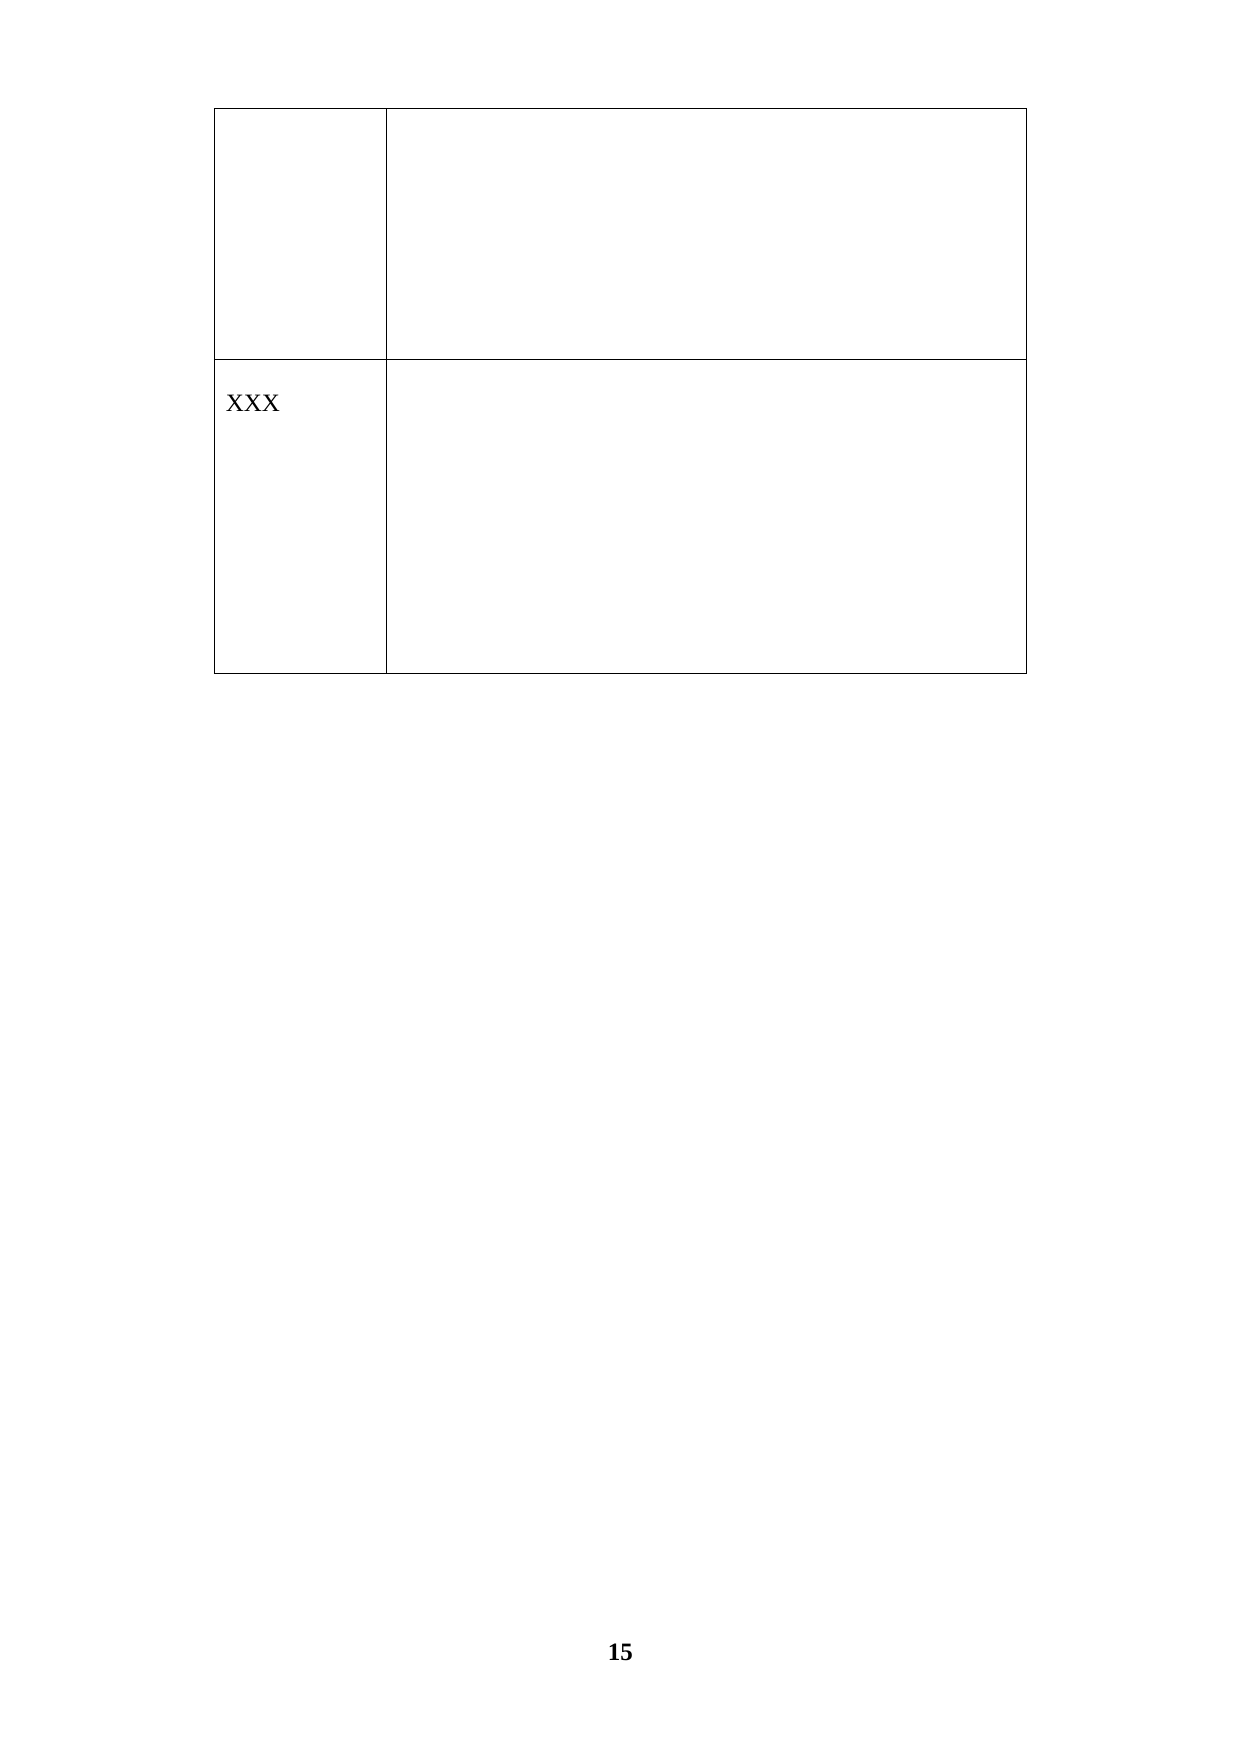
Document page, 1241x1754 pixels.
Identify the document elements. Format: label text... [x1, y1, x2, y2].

table_cell [215, 109, 386, 359]
table_cell XXX [215, 360, 386, 673]
table_cell [387, 360, 1026, 673]
table_cell [387, 109, 1026, 359]
